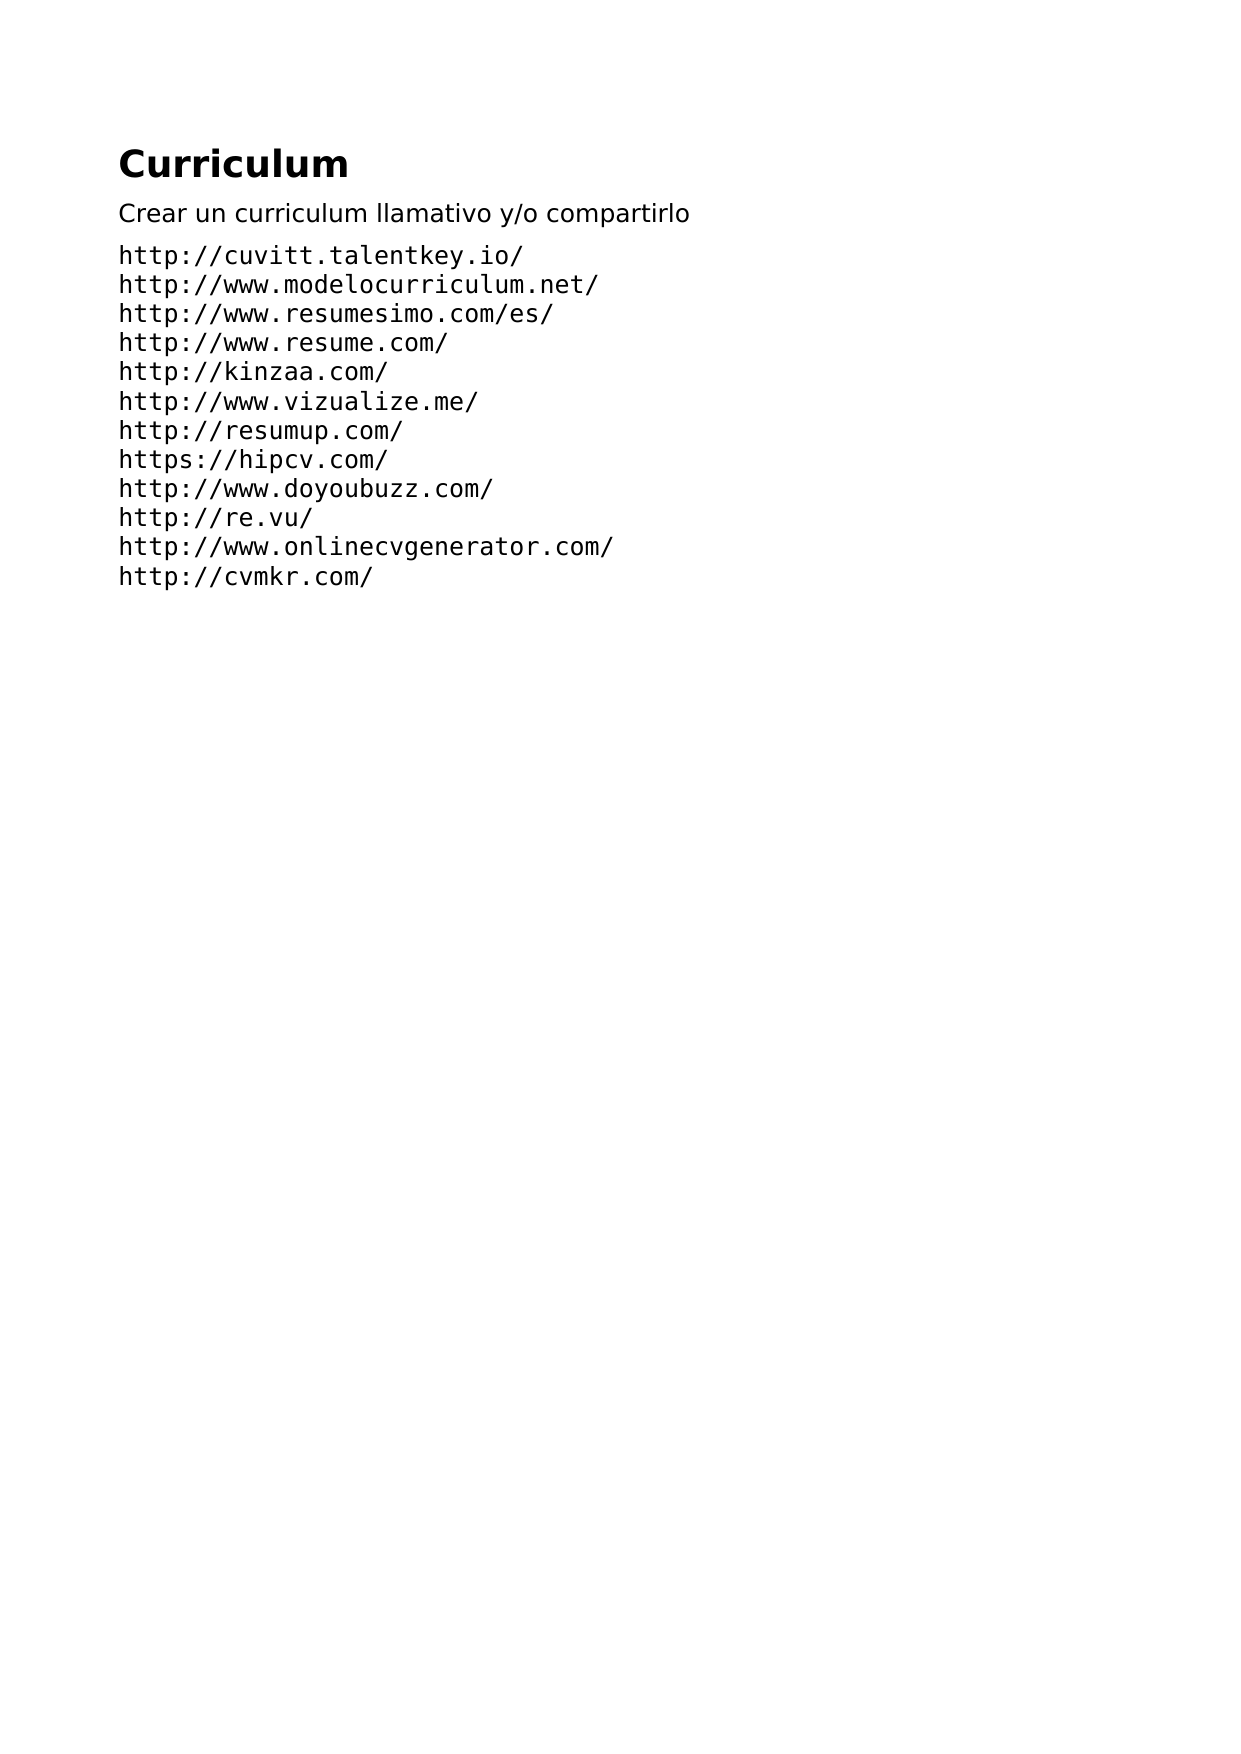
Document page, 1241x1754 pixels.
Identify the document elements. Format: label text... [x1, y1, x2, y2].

text http://cuvitt.talentkey.io/ http://www.modelocurriculum.net/ http://www.resumesimo.com/es/ http://www.resume.com/ http://kinzaa.com/ http://www.vizualize.me/ http://resumup.com/ https://hipcv.com/ http://www.doyoubuzz.com/ http://re.vu/ http://www.onlinecvgenerator.com/ http://cvmkr.com/ [118, 241, 1122, 591]
text Crear un curriculum llamativo y/o compartirlo [118, 199, 1122, 228]
subtitle Curriculum [118, 143, 1122, 187]
